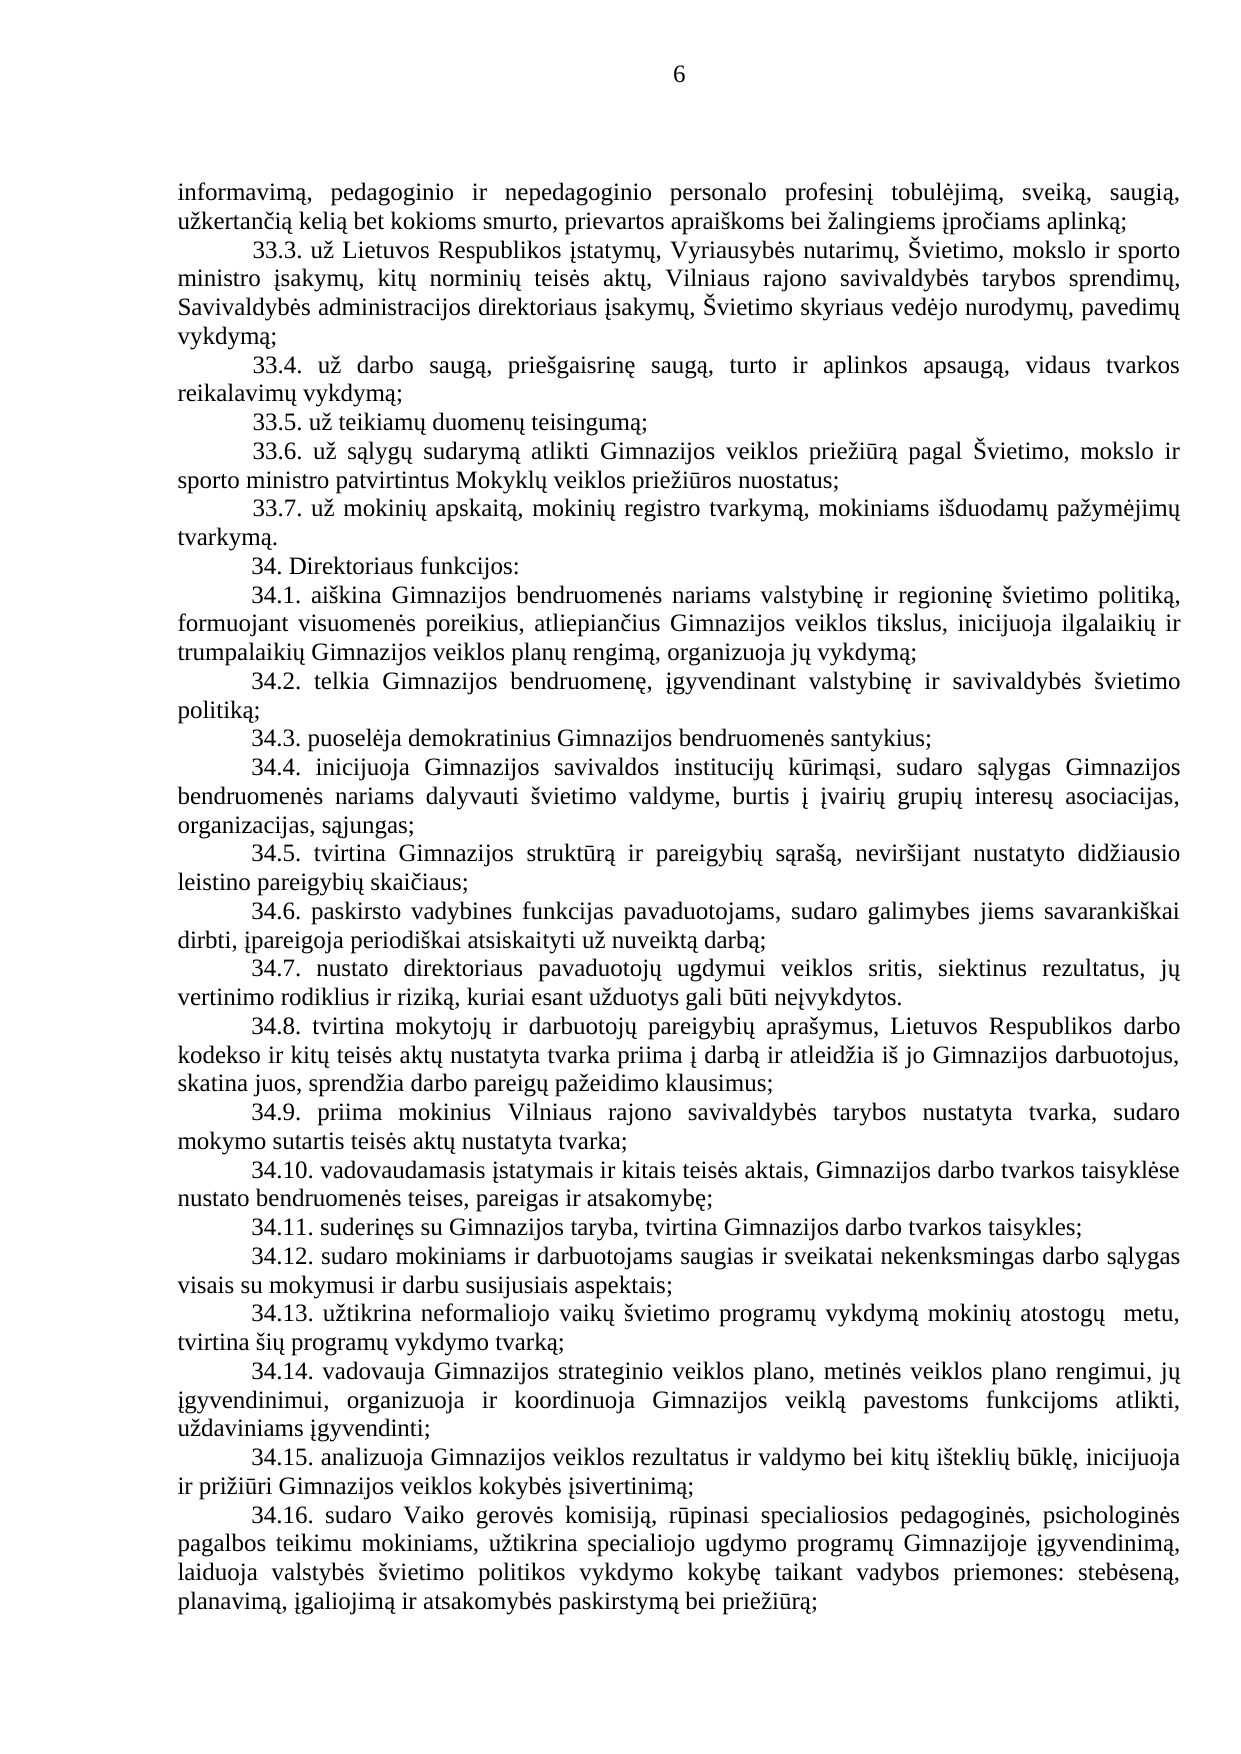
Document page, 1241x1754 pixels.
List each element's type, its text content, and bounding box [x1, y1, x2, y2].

text 34.12. sudaro mokiniams ir darbuotojams saugias ir sveikatai nekenksmingas darbo sąlygas visais su mokymusi ir darbu susijusiais aspektais; [177, 1241, 1181, 1298]
text 34.14. vadovauja Gimnazijos strateginio veiklos plano, metinės veiklos plano rengimui, jų įgyvendinimui, organizuoja ir koordinuoja Gimnazijos veiklą pavestoms funkcijoms atlikti, uždaviniams įgyvendinti; [177, 1356, 1181, 1442]
text 34.6. paskirsto vadybines funkcijas pavaduotojams, sudaro galimybes jiems savarankiškai dirbti, įpareigoja periodiškai atsiskaityti už nuveiktą darbą; [177, 896, 1181, 953]
text 34.1. aiškina Gimnazijos bendruomenės nariams valstybinę ir regioninę švietimo politiką, formuojant visuomenės poreikius, atliepiančius Gimnazijos veiklos tikslus, inicijuoja ilgalaikių ir trumpalaikių Gimnazijos veiklos planų rengimą, organizuoja jų vykdymą; [177, 580, 1181, 666]
text 34.4. inicijuoja Gimnazijos savivaldos institucijų kūrimąsi, sudaro sąlygas Gimnazijos bendruomenės nariams dalyvauti švietimo valdyme, burtis į įvairių grupių interesų asociacijas, organizacijas, sąjungas; [177, 752, 1181, 838]
text 33.4. už darbo saugą, priešgaisrinę saugą, turto ir aplinkos apsaugą, vidaus tvarkos reikalavimų vykdymą; [177, 350, 1181, 407]
text 34. Direktoriaus funkcijos: [177, 551, 1181, 580]
text 34.2. telkia Gimnazijos bendruomenę, įgyvendinant valstybinę ir savivaldybės švietimo politiką; [177, 666, 1181, 723]
text 33.6. už sąlygų sudarymą atlikti Gimnazijos veiklos priežiūrą pagal Švietimo, mokslo ir sporto ministro patvirtintus Mokyklų veiklos priežiūros nuostatus; [177, 436, 1181, 493]
text 33.5. už teikiamų duomenų teisingumą; [177, 407, 1181, 436]
text 34.7. nustato direktoriaus pavaduotojų ugdymui veiklos sritis, siektinus rezultatus, jų vertinimo rodiklius ir riziką, kuriai esant užduotys gali būti neįvykdytos. [177, 953, 1181, 1011]
text 34.13. užtikrina neformaliojo vaikų švietimo programų vykdymą mokinių atostogų metu, tvirtina šių programų vykdymo tvarką; [177, 1298, 1181, 1356]
text informavimą, pedagoginio ir nepedagoginio personalo profesinį tobulėjimą, sveiką, saugią, užkertančią kelią bet kokioms smurto, prievartos apraiškoms bei žalingiems įpročiams aplinką; [177, 177, 1181, 235]
text 34.16. sudaro Vaiko gerovės komisiją, rūpinasi specialiosios pedagoginės, psichologinės pagalbos teikimu mokiniams, užtikrina specialiojo ugdymo programų Gimnazijoje įgyvendinimą, laiduoja valstybės švietimo politikos vykdymo kokybę taikant vadybos priemones: stebėseną, planavimą, įgaliojimą ir atsakomybės paskirstymą bei priežiūrą; [177, 1500, 1181, 1615]
text 34.15. analizuoja Gimnazijos veiklos rezultatus ir valdymo bei kitų išteklių būklę, inicijuoja ir prižiūri Gimnazijos veiklos kokybės įsivertinimą; [177, 1442, 1181, 1500]
text 34.8. tvirtina mokytojų ir darbuotojų pareigybių aprašymus, Lietuvos Respublikos darbo kodekso ir kitų teisės aktų nustatyta tvarka priima į darbą ir atleidžia iš jo Gimnazijos darbuotojus, skatina juos, sprendžia darbo pareigų pažeidimo klausimus; [177, 1011, 1181, 1097]
text 33.3. už Lietuvos Respublikos įstatymų, Vyriausybės nutarimų, Švietimo, mokslo ir sporto ministro įsakymų, kitų norminių teisės aktų, Vilniaus rajono savivaldybės tarybos sprendimų, Savivaldybės administracijos direktoriaus įsakymų, Švietimo skyriaus vedėjo nurodymų, pavedimų vykdymą; [177, 235, 1181, 350]
text 34.3. puoselėja demokratinius Gimnazijos bendruomenės santykius; [177, 723, 1181, 752]
text 34.5. tvirtina Gimnazijos struktūrą ir pareigybių sąrašą, neviršijant nustatyto didžiausio leistino pareigybių skaičiaus; [177, 838, 1181, 896]
text 34.9. priima mokinius Vilniaus rajono savivaldybės tarybos nustatyta tvarka, sudaro mokymo sutartis teisės aktų nustatyta tvarka; [177, 1097, 1181, 1155]
text 33.7. už mokinių apskaitą, mokinių registro tvarkymą, mokiniams išduodamų pažymėjimų tvarkymą. [177, 493, 1181, 551]
text 34.10. vadovaudamasis įstatymais ir kitais teisės aktais, Gimnazijos darbo tvarkos taisyklėse nustato bendruomenės teises, pareigas ir atsakomybę; [177, 1155, 1181, 1212]
text 34.11. suderinęs su Gimnazijos taryba, tvirtina Gimnazijos darbo tvarkos taisykles; [177, 1212, 1181, 1241]
